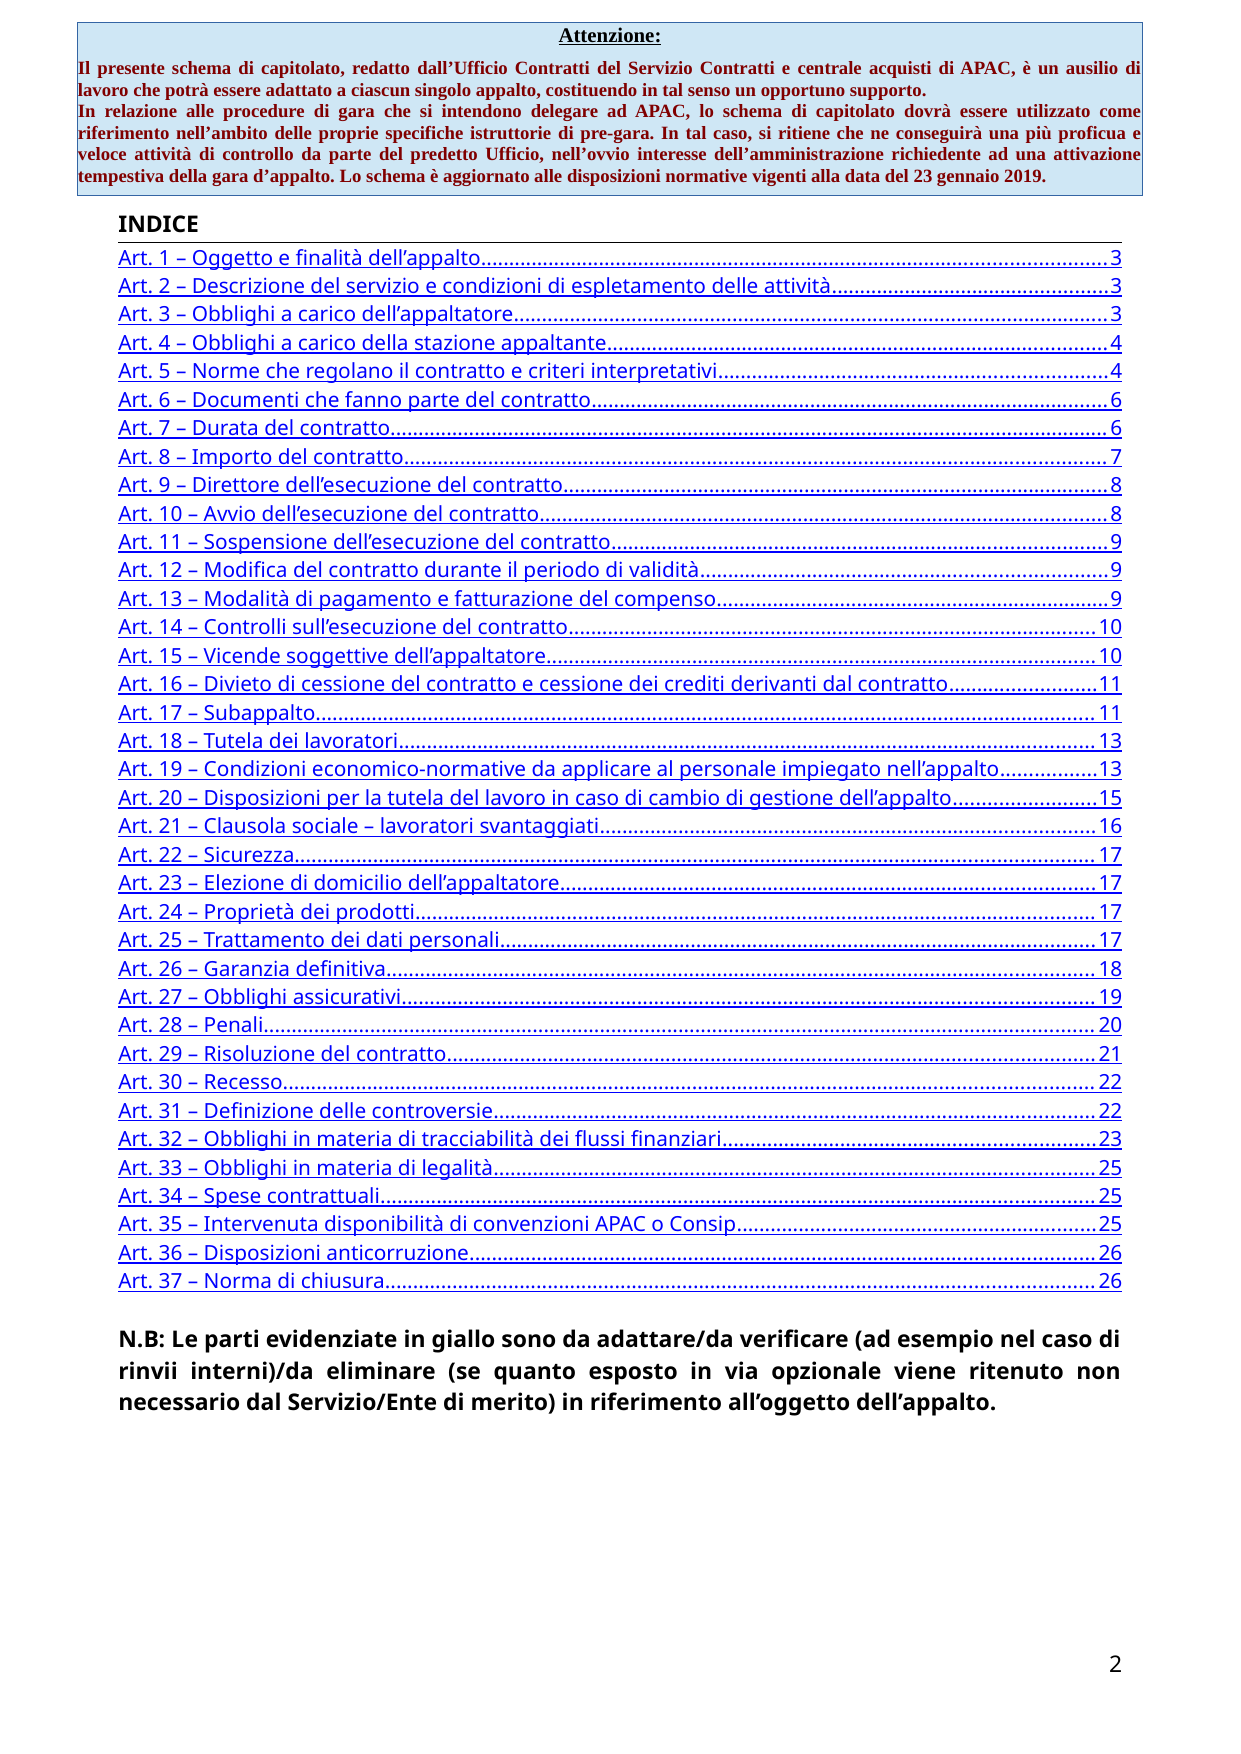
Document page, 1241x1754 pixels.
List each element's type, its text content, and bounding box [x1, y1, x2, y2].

text Art. 11 – Sospensione dell’esecuzione del contratto 9 [118, 527, 1122, 551]
text Art. 36 – Disposizioni anticorruzione 26 [118, 1238, 1122, 1262]
text Art. 25 – Trattamento dei dati personali 17 [118, 925, 1122, 949]
text Art. 32 – Obblighi in materia di tracciabilità dei flussi finanziari 23 [118, 1124, 1122, 1148]
text Art. 28 – Penali 20 [118, 1011, 1122, 1035]
text Art. 15 – Vicende soggettive dell’appaltatore 10 [118, 641, 1122, 665]
text Art. 3 – Obblighi a carico dell’appaltatore 3 [118, 299, 1122, 324]
text Art. 26 – Garanzia definitiva 18 [118, 954, 1122, 978]
text Art. 8 – Importo del contratto 7 [118, 442, 1122, 466]
text Art. 1 – Oggetto e finalità dell’appalto 3 [118, 243, 1122, 267]
text Art. 10 – Avvio dell’esecuzione del contratto 8 [118, 499, 1122, 523]
text Art. 24 – Proprietà dei prodotti 17 [118, 897, 1122, 921]
text Art. 31 – Definizione delle controversie 22 [118, 1096, 1122, 1120]
text Art. 17 – Subappalto 11 [118, 698, 1122, 722]
text Art. 2 – Descrizione del servizio e condizioni di espletamento delle attività 3 [118, 271, 1122, 295]
text Art. 5 – Norme che regolano il contratto e criteri interpretativi 4 [118, 356, 1122, 381]
text Art. 6 – Documenti che fanno parte del contratto 6 [118, 385, 1122, 409]
text Art. 29 – Risoluzione del contratto 21 [118, 1039, 1122, 1063]
text Art. 18 – Tutela dei lavoratori 13 [118, 726, 1122, 750]
text Art. 21 – Clausola sociale – lavoratori svantaggiati 16 [118, 811, 1122, 836]
text Art. 9 – Direttore dell’esecuzione del contratto 8 [118, 470, 1122, 494]
text Art. 7 – Durata del contratto 6 [118, 413, 1122, 437]
text Art. 35 – Intervenuta disponibilità di convenzioni APAC o Consip 25 [118, 1209, 1122, 1234]
text Art. 27 – Obblighi assicurativi 19 [118, 982, 1122, 1006]
text Art. 16 – Divieto di cessione del contratto e cessione dei crediti derivanti dal contratto 11 [118, 669, 1122, 693]
text Art. 37 – Norma di chiusura 26 [118, 1266, 1122, 1291]
text Art. 12 – Modifica del contratto durante il periodo di validità 9 [118, 556, 1122, 580]
text Art. 22 – Sicurezza 17 [118, 840, 1122, 864]
text Art. 33 – Obblighi in materia di legalità 25 [118, 1153, 1122, 1177]
text Art. 13 – Modalità di pagamento e fatturazione del compenso 9 [118, 584, 1122, 608]
text Art. 19 – Condizioni economico-normative da applicare al personale impiegato nell’appalto 13 [118, 754, 1122, 779]
text Art. 34 – Spese contrattuali 25 [118, 1181, 1122, 1205]
text INDICE [118, 208, 1122, 242]
text Art. 23 – Elezione di domicilio dell’appaltatore 17 [118, 868, 1122, 892]
text Art. 4 – Obblighi a carico della stazione appaltante 4 [118, 328, 1122, 352]
text Art. 14 – Controlli sull’esecuzione del contratto 10 [118, 612, 1122, 637]
text N.B: Le parti evidenziate in giallo sono da adattare/da verificare (ad esempio nel caso di rinvii interni)/da eliminare (se quanto esposto in via opzionale viene ritenuto non necessario dal Servizio/Ente di merito) in riferimento all’oggetto dell’appalto. [118, 1323, 1122, 1417]
text Art. 20 – Disposizioni per la tutela del lavoro in caso di cambio di gestione dell’appalto 15 [118, 783, 1122, 807]
text Art. 30 – Recesso 22 [118, 1067, 1122, 1092]
